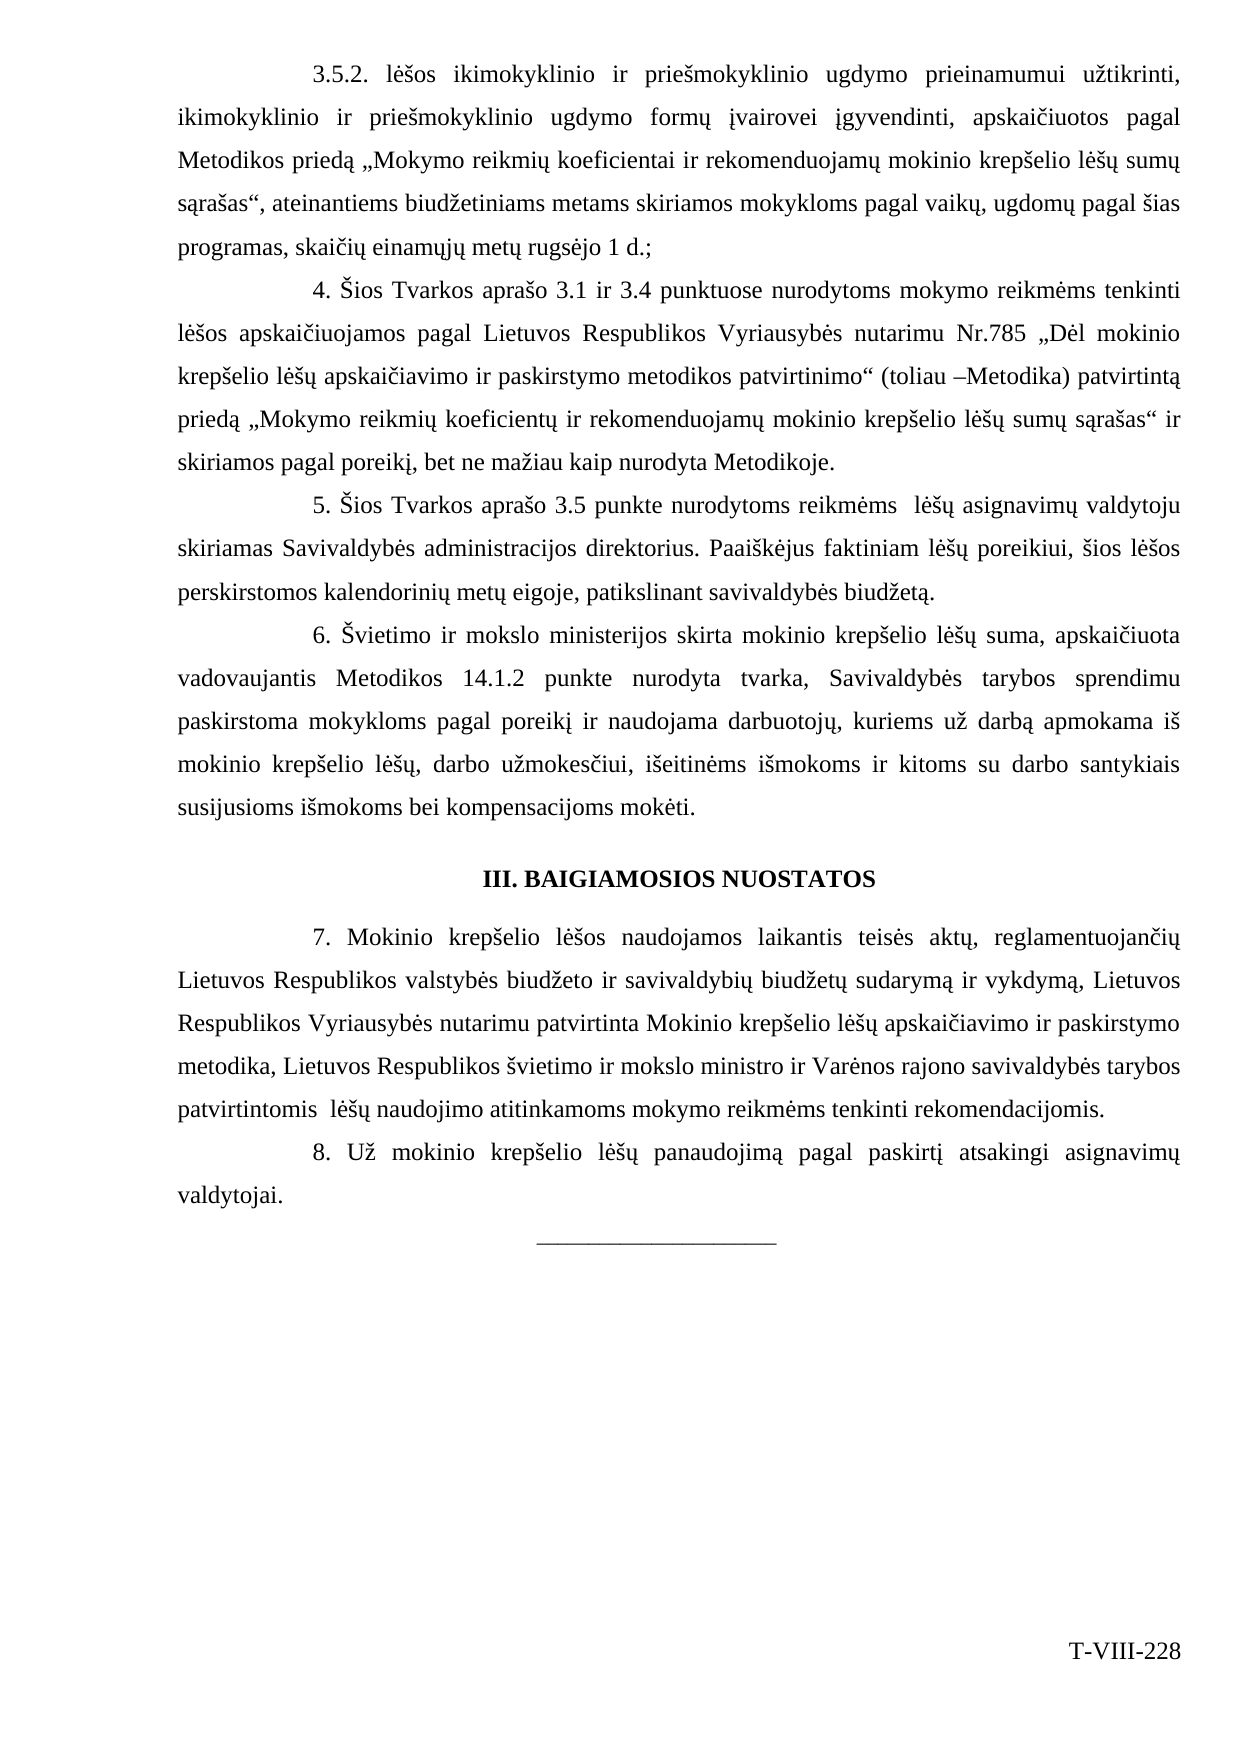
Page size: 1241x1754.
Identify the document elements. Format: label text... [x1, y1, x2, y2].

text 8. Už mokinio krepšelio lėšų panaudojimą pagal paskirtį atsakingi asignavimų valdytojai. [177, 1137, 1181, 1209]
text 6. Švietimo ir mokslo ministerijos skirta mokinio krepšelio lėšų suma, apskaičiuota vadovaujantis Metodikos 14.1.2 punkte nurodyta tvarka, Savivaldybės tarybos sprendimu paskirstoma mokykloms pagal poreikį ir naudojama darbuotojų, kuriems už darbą apmokama iš mokinio krepšelio lėšų, darbo užmokesčiui, išeitinėms išmokoms ir kitoms su darbo santykiais susijusioms išmokoms bei kompensacijoms mokėti. [177, 620, 1181, 821]
text III. BAIGIAMOSIOS NUOSTATOS [177, 864, 1181, 893]
text 7. Mokinio krepšelio lėšos naudojamos laikantis teisės aktų, reglamentuojančių Lietuvos Respublikos valstybės biudžeto ir savivaldybių biudžetų sudarymą ir vykdymą, Lietuvos Respublikos Vyriausybės nutarimu patvirtinta Mokinio krepšelio lėšų apskaičiavimo ir paskirstymo metodika, Lietuvos Respublikos švietimo ir mokslo ministro ir Varėnos rajono savivaldybės tarybos patvirtintomis lėšų naudojimo atitinkamoms mokymo reikmėms tenkinti rekomendacijomis. [177, 922, 1181, 1123]
text 5. Šios Tvarkos aprašo 3.5 punkte nurodytoms reikmėms lėšų asignavimų valdytoju skiriamas Savivaldybės administracijos direktorius. Paaiškėjus faktiniam lėšų poreikiui, šios lėšos perskirstomos kalendorinių metų eigoje, patikslinant savivaldybės biudžetą. [177, 490, 1181, 605]
text 4. Šios Tvarkos aprašo 3.1 ir 3.4 punktuose nurodytoms mokymo reikmėms tenkinti lėšos apskaičiuojamos pagal Lietuvos Respublikos Vyriausybės nutarimu Nr.785 „Dėl mokinio krepšelio lėšų apskaičiavimo ir paskirstymo metodikos patvirtinimo“ (toliau –Metodika) patvirtintą priedą „Mokymo reikmių koeficientų ir rekomenduojamų mokinio krepšelio lėšų sumų sąrašas“ ir skiriamos pagal poreikį, bet ne mažiau kaip nurodyta Metodikoje. [177, 275, 1181, 476]
text _______________________ [177, 1223, 1181, 1247]
text 3.5.2. lėšos ikimokyklinio ir priešmokyklinio ugdymo prieinamumui užtikrinti, ikimokyklinio ir priešmokyklinio ugdymo formų įvairovei įgyvendinti, apskaičiuotos pagal Metodikos priedą „Mokymo reikmių koeficientai ir rekomenduojamų mokinio krepšelio lėšų sumų sąrašas“, ateinantiems biudžetiniams metams skiriamos mokykloms pagal vaikų, ugdomų pagal šias programas, skaičių einamųjų metų rugsėjo 1 d.; [177, 59, 1181, 260]
